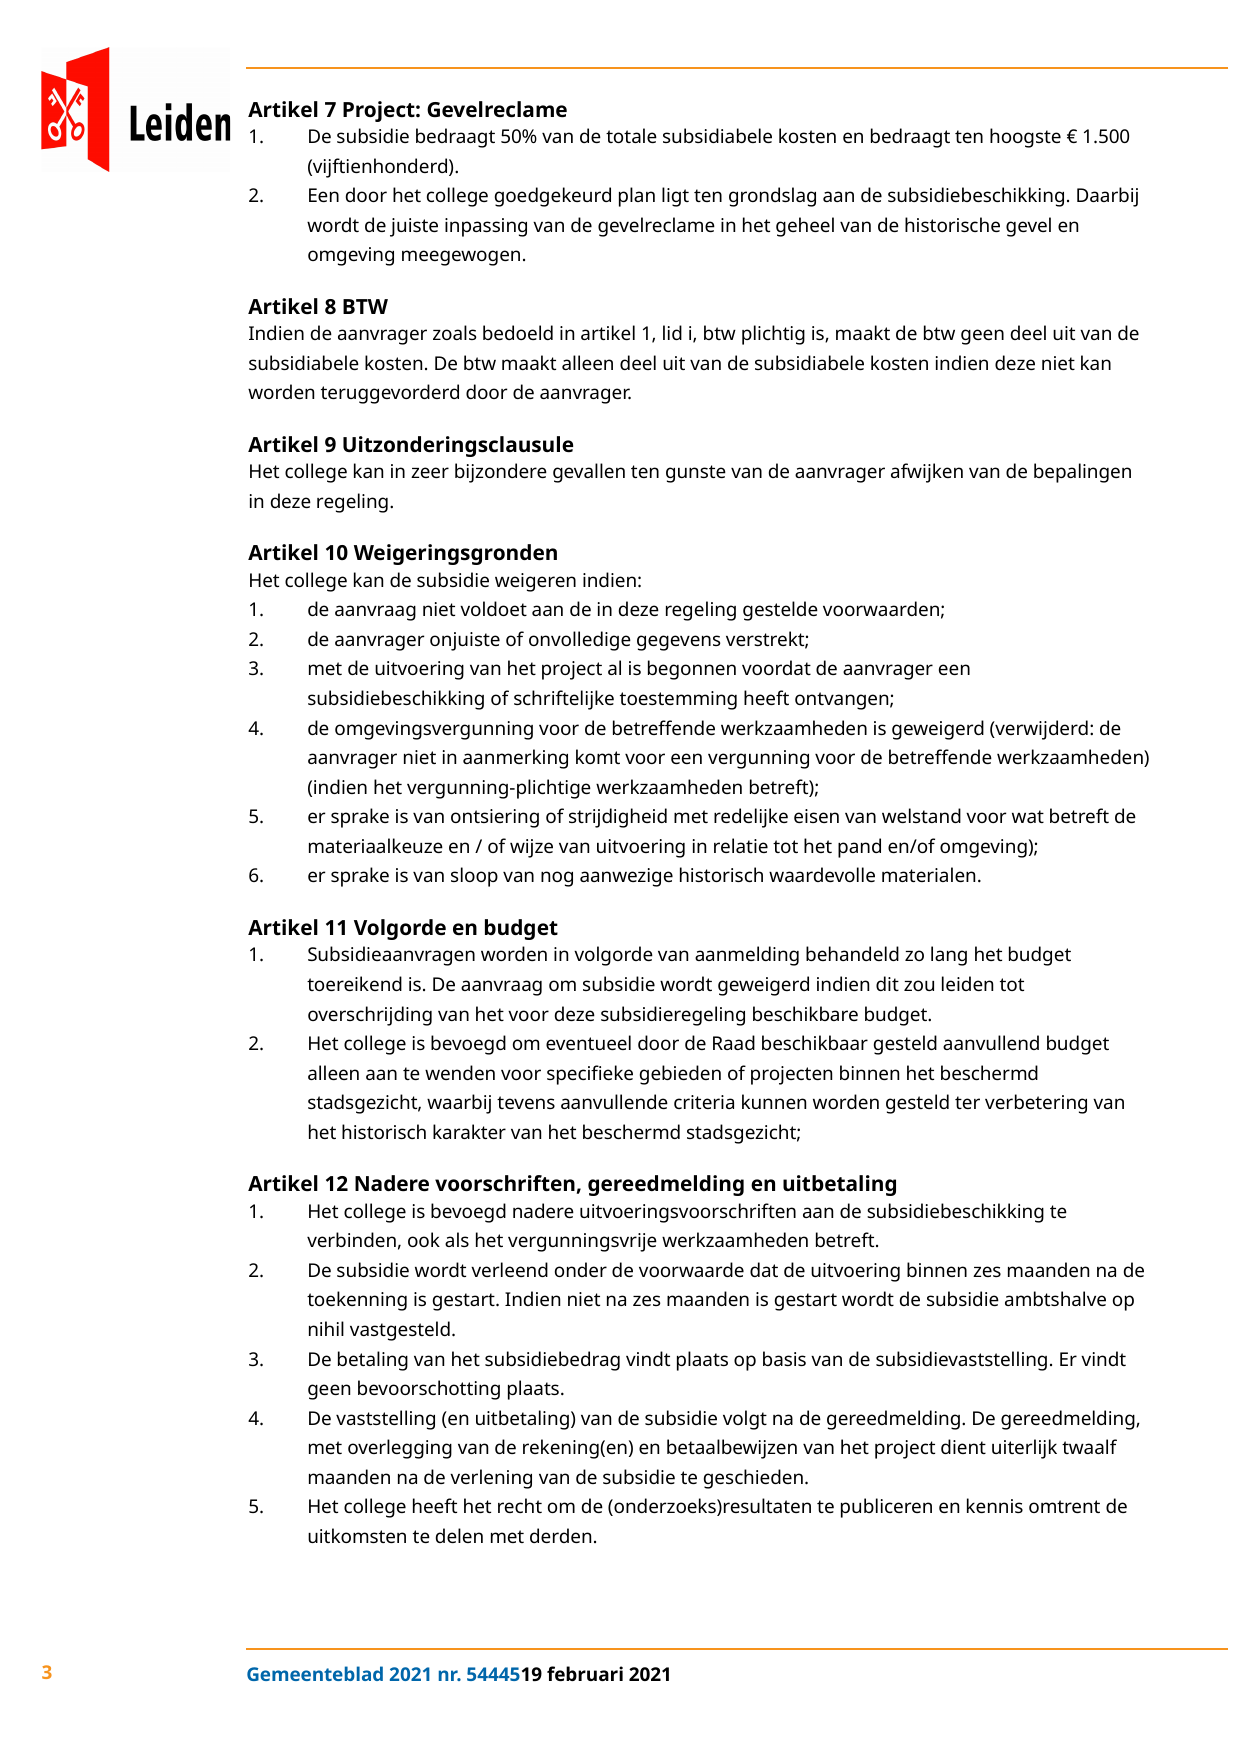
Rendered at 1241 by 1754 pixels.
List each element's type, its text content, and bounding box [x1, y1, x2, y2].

text Artikel 7 Project: Gevelreclame [248, 95, 1152, 123]
list De subsidie wordt verleend onder de voorwaarde dat de uitvoering binnen zes maanden na de toekenning is gestart. Indien niet na zes maanden is gestart wordt de subsidie ambtshalve op nihil vastgesteld. [248, 1257, 1152, 1342]
list de aanvraag niet voldoet aan de in deze regeling gestelde voorwaarden; [248, 596, 1152, 622]
list Het college is bevoegd om eventueel door de Raad beschikbaar gesteld aanvullend budget alleen aan te wenden voor specifieke gebieden of projecten binnen het beschermd stadsgezicht, waarbij tevens aanvullende criteria kunnen worden gesteld ter verbetering van het historisch karakter van het beschermd stadsgezicht; [248, 1030, 1152, 1145]
text Artikel 8 BTW [248, 292, 1152, 320]
list Subsidieaanvragen worden in volgorde van aanmelding behandeld zo lang het budget toereikend is. De aanvraag om subsidie wordt geweigerd indien dit zou leiden tot overschrijding van het voor deze subsidieregeling beschikbare budget. [248, 942, 1152, 1026]
text Artikel 12 Nadere voorschriften, gereedmelding en uitbetaling [248, 1169, 1152, 1198]
list Het college is bevoegd nadere uitvoeringsvoorschriften aan de subsidiebeschikking te verbinden, ook als het vergunningsvrije werkzaamheden betreft. [248, 1198, 1152, 1253]
text Artikel 10 Weigeringsgronden [248, 538, 1152, 567]
list de omgevingsvergunning voor de betreffende werkzaamheden is geweigerd (verwijderd: de aanvrager niet in aanmerking komt voor een vergunning voor de betreffende werkzaamheden) (indien het vergunning-plichtige werkzaamheden betreft); [248, 715, 1152, 800]
list De vaststelling (en uitbetaling) van de subsidie volgt na de gereedmelding. De gereedmelding, met overlegging van de rekening(en) en betaalbewijzen van het project dient uiterlijk twaalf maanden na de verlening van de subsidie te geschieden. [248, 1405, 1152, 1490]
list er sprake is van ontsiering of strijdigheid met redelijke eisen van welstand voor wat betreft de materiaalkeuze en / of wijze van uitvoering in relatie tot het pand en/of omgeving); [248, 803, 1152, 859]
picture [41, 47, 231, 172]
text Het college kan de subsidie weigeren indien: [248, 567, 1152, 593]
text Artikel 11 Volgorde en budget [248, 913, 1152, 942]
list Het college heeft het recht om de (onderzoeks)resultaten te publiceren en kennis omtrent de uitkomsten te delen met derden. [248, 1494, 1152, 1549]
list de aanvrager onjuiste of onvolledige gegevens verstrekt; [248, 626, 1152, 652]
list met de uitvoering van het project al is begonnen voordat de aanvrager een subsidiebeschikking of schriftelijke toestemming heeft ontvangen; [248, 656, 1152, 711]
list De subsidie bedraagt 50% van de totale subsidiabele kosten en bedraagt ten hoogste € 1.500 (vijftienhonderd). [248, 123, 1152, 178]
text Indien de aanvrager zoals bedoeld in artikel 1, lid i, btw plichtig is, maakt de btw geen deel uit van de subsidiabele kosten. De btw maakt alleen deel uit van de subsidiabele kosten indien deze niet kan worden teruggevorderd door de aanvrager. [248, 320, 1152, 405]
text Artikel 9 Uitzonderingsclausule [248, 430, 1152, 458]
list De betaling van het subsidiebedrag vindt plaats op basis van de subsidievaststelling. Er vindt geen bevoorschotting plaats. [248, 1346, 1152, 1401]
list er sprake is van sloop van nog aanwezige historisch waardevolle materialen. [248, 863, 1152, 888]
text Het college kan in zeer bijzondere gevallen ten gunste van de aanvrager afwijken van de bepalingen in deze regeling. [248, 458, 1152, 514]
list Een door het college goedgekeurd plan ligt ten grondslag aan de subsidiebeschikking. Daarbij wordt de juiste inpassing van de gevelreclame in het geheel van de historische gevel en omgeving meegewogen. [248, 182, 1152, 267]
